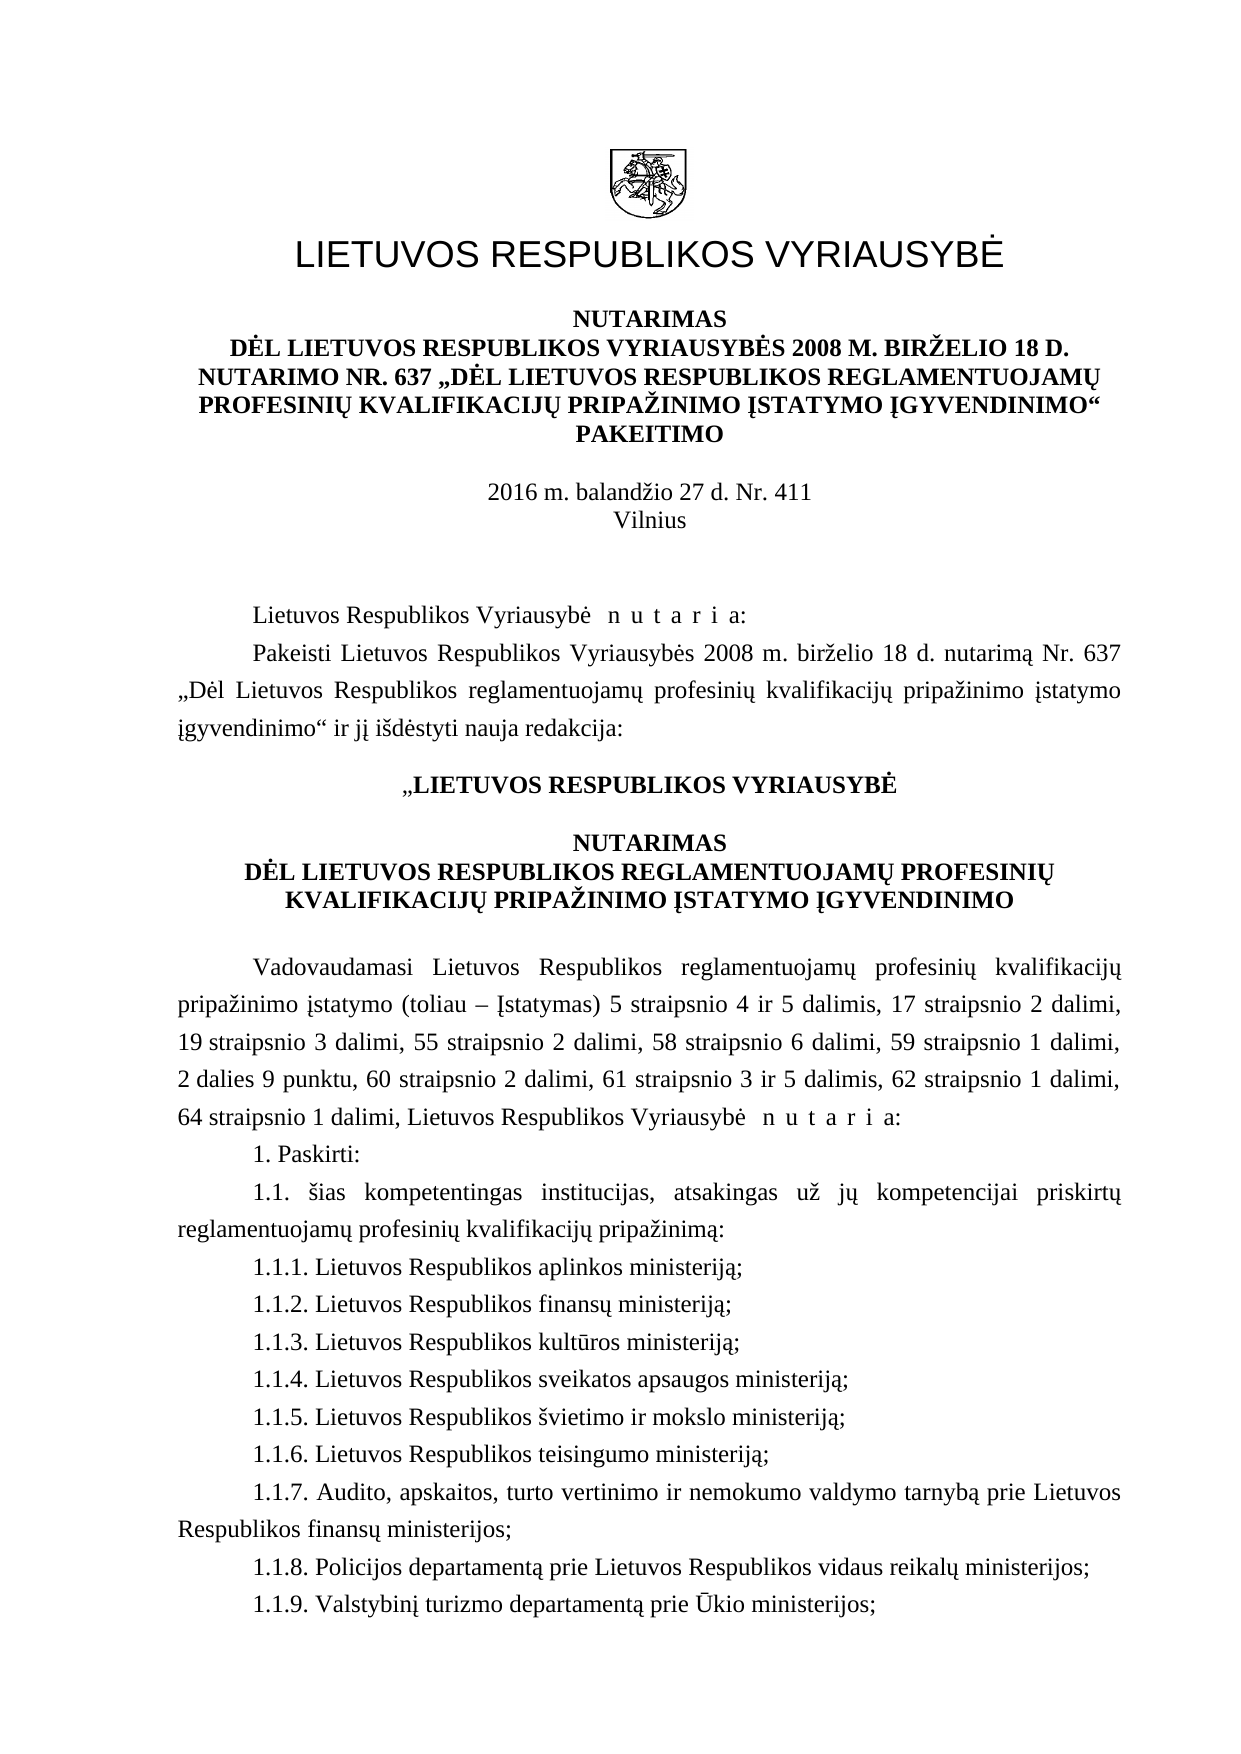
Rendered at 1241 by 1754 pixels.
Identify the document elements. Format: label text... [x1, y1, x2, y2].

text 1.1.1. Lietuvos Respublikos aplinkos ministeriją; [177, 1243, 1122, 1280]
text 1. Paskirti: [177, 1130, 1122, 1168]
text 2016 m. balandžio 27 d. Nr. 411 Vilnius [177, 477, 1122, 534]
text 1.1.3. Lietuvos Respublikos kultūros ministeriją; [177, 1318, 1122, 1355]
text Lietuvos Respublikos Vyriausybė nutaria: [177, 592, 1122, 629]
text Lietuvos Respublikos Vyriausybė [177, 232, 1122, 275]
text „Lietuvos Respublikos Vyriausybė [177, 770, 1122, 799]
text 1.1.7. Audito, apskaitos, turto vertinimo ir nemokumo valdymo tarnybą prie Lietuvos Respublikos finansų ministerijos; [177, 1468, 1122, 1543]
text Dėl LIETUVOS Respublikos vyriausybės 2008 m. birželio 18 d. nutarimo nr. 637 „dėl lietuvos Respublikos REGLAMENTUOJAMŲ PROFESINIŲ KVALIFIKACIJŲ PRIPAŽINIMO ĮSTATYMO įgyvendinimo“ pakeitimo [177, 333, 1122, 448]
text Dėl lietuvos Respublikos reglamentuojamų profesinių kvalifikacijų pripažinimo įstatymo įgyvendinimo [177, 857, 1122, 914]
text 1.1. šias kompetentingas institucijas, atsakingas už jų kompetencijai priskirtų reglamentuojamų profesinių kvalifikacijų pripažinimą: [177, 1168, 1122, 1243]
text Vadovaudamasi Lietuvos Respublikos reglamentuojamų profesinių kvalifikacijų pripažinimo įstatymo (toliau – Įstatymas) 5 straipsnio 4 ir 5 dalimis, 17 straipsnio 2 dalimi, 19 straipsnio 3 dalimi, 55 straipsnio 2 dalimi, 58 straipsnio 6 dalimi, 59 straipsnio 1 dalimi, 2 dalies 9 punktu, 60 straipsnio 2 dalimi, 61 straipsnio 3 ir 5 dalimis, 62 straipsnio 1 dalimi, 64 straipsnio 1 dalimi, Lietuvos Respublikos Vyriausybė nutaria: [177, 943, 1122, 1130]
text 1.1.9. Valstybinį turizmo departamentą prie Ūkio ministerijos; [177, 1580, 1122, 1618]
text 1.1.5. Lietuvos Respublikos švietimo ir mokslo ministeriją; [177, 1393, 1122, 1430]
text 1.1.8. Policijos departamentą prie Lietuvos Respublikos vidaus reikalų ministerijos; [177, 1543, 1122, 1580]
text 1.1.2. Lietuvos Respublikos finansų ministeriją; [177, 1280, 1122, 1318]
text nutarimas [177, 828, 1122, 857]
text Pakeisti Lietuvos Respublikos Vyriausybės 2008 m. birželio 18 d. nutarimą Nr. 637 „Dėl Lietuvos Respublikos reglamentuojamų profesinių kvalifikacijų pripažinimo įstatymo įgyvendinimo“ ir jį išdėstyti nauja redakcija: [177, 629, 1122, 742]
text 1.1.6. Lietuvos Respublikos teisingumo ministeriją; [177, 1430, 1122, 1468]
text nutarimas [177, 304, 1122, 333]
text 1.1.4. Lietuvos Respublikos sveikatos apsaugos ministeriją; [177, 1355, 1122, 1393]
